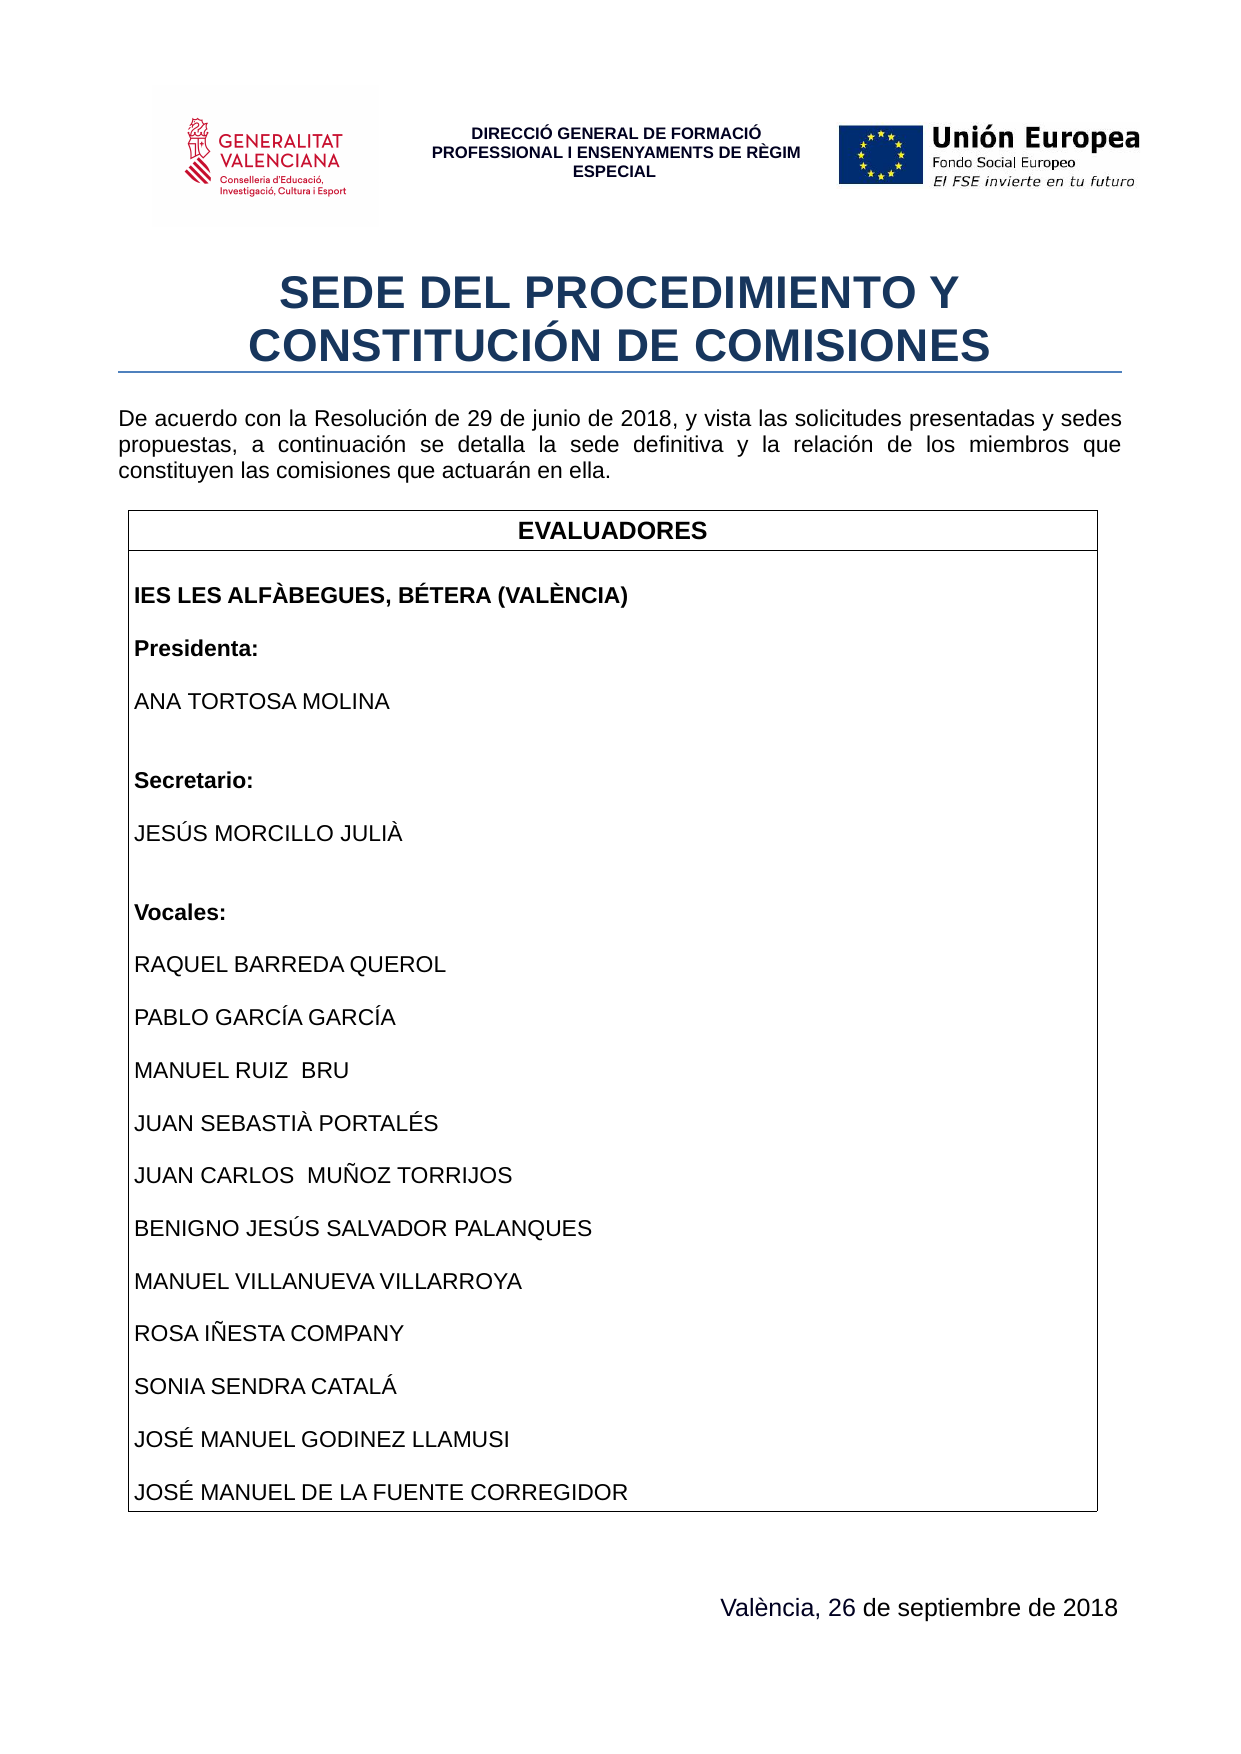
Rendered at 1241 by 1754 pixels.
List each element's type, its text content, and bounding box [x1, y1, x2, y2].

title SEDE DEL PROCEDIMIENTO Y CONSTITUCIÓN DE COMISIONES [118, 266, 1122, 371]
table_header EVALUADORES [129, 511, 1097, 550]
table_cell IES LES ALFÀBEGUES, BÉTERA (VALÈNCIA) Presidenta: ANA TORTOSA MOLINA Secretario: JESÚS MORCILLO JULIÀ Vocales: RAQUEL BARREDA QUEROL PABLO GARCÍA GARCÍA MANUEL RUIZ BRU JUAN SEBASTIÀ PORTALÉS JUAN CARLOS MUÑOZ TORRIJOS BENIGNO JESÚS SALVADOR PALANQUES MANUEL VILLANUEVA VILLARROYA ROSA IÑESTA COMPANY SONIA SENDRA CATALÁ JOSÉ MANUEL GODINEZ LLAMUSI JOSÉ MANUEL DE LA FUENTE CORREGIDOR [129, 551, 1097, 1511]
picture [152, 85, 379, 227]
picture [836, 122, 1141, 189]
text València, 26 de septiembre de 2018 [119, 1593, 1118, 1622]
text De acuerdo con la Resolución de 29 de junio de 2018, y vista las solicitudes presentadas y sedes propuestas, a continuación se detalla la sede definitiva y la relación de los miembros que constituyen las comisiones que actuarán en ella. [118, 404, 1122, 483]
